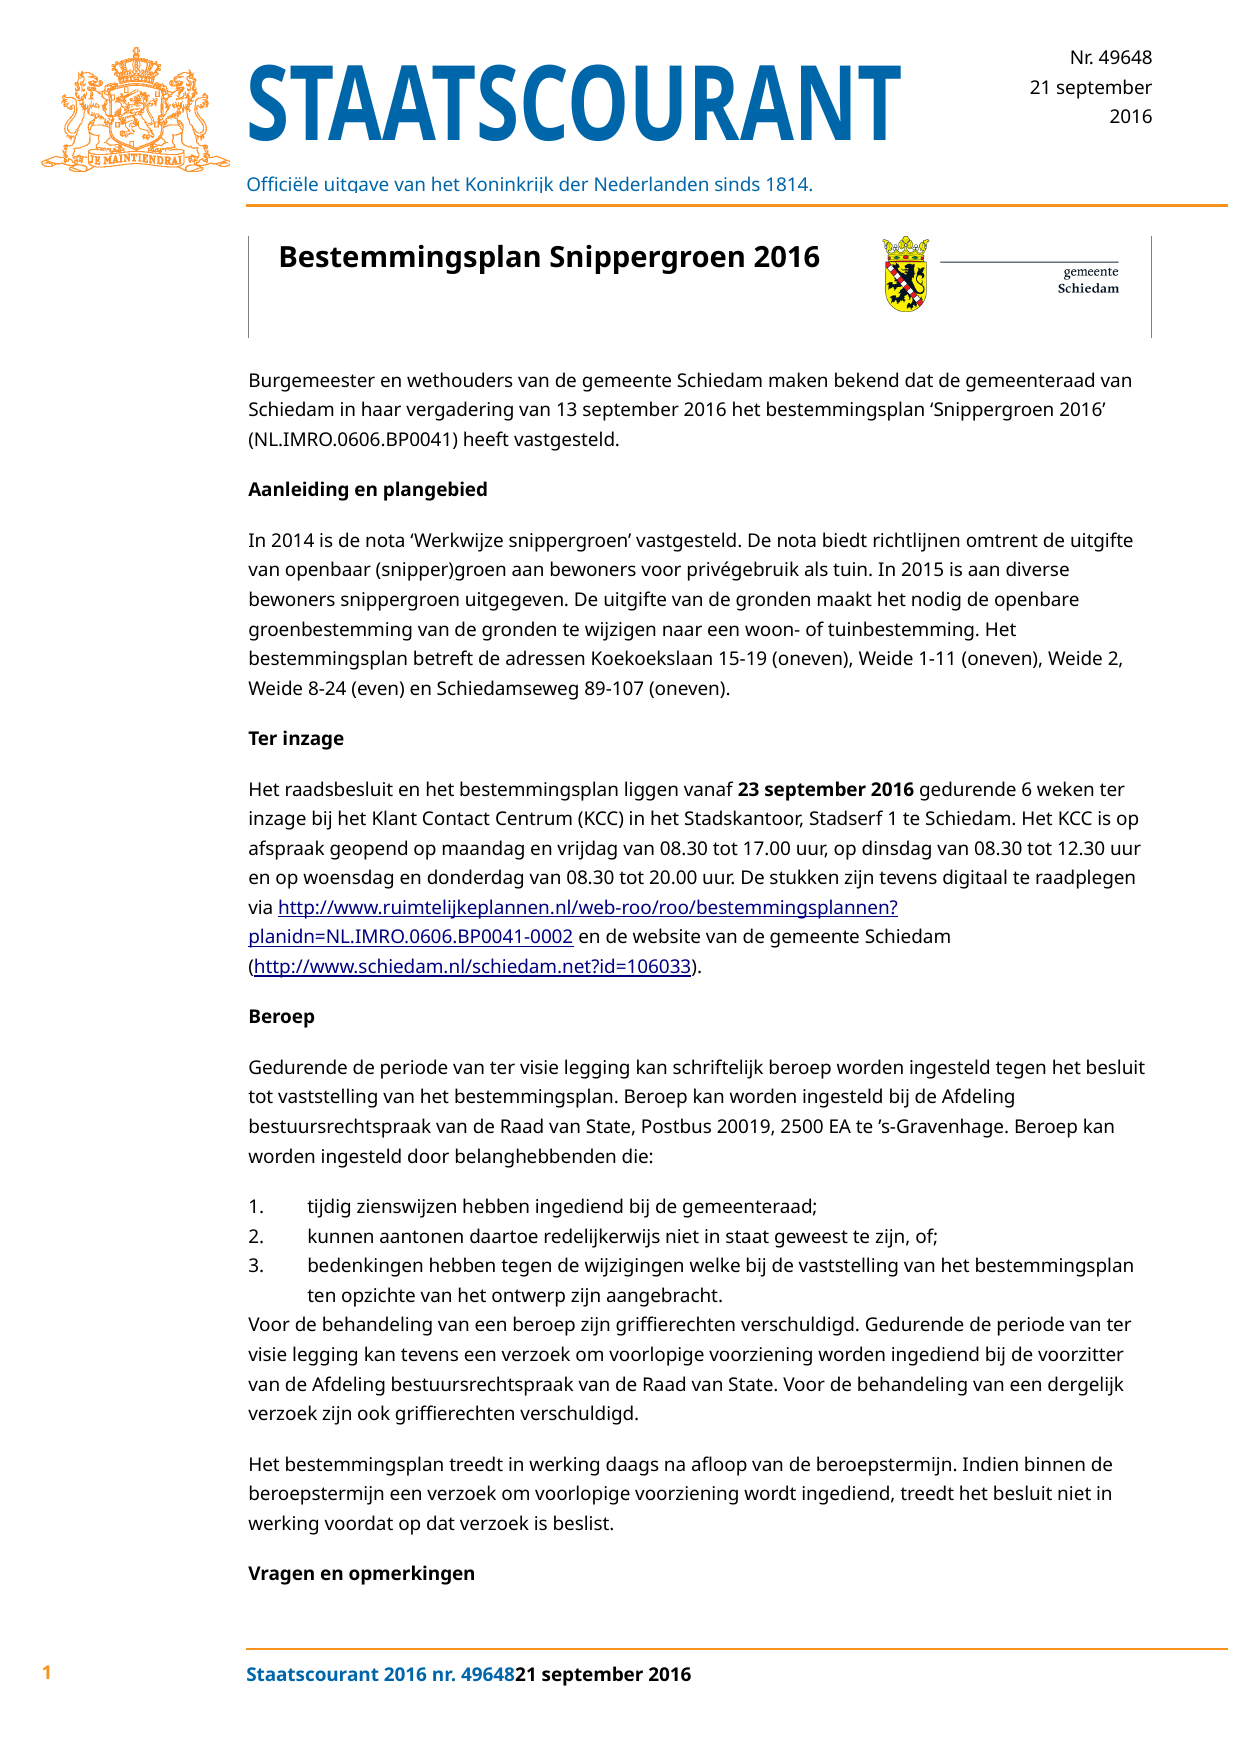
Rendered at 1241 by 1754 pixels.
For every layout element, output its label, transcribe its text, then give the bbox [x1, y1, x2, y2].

text Gedurende de periode van ter visie legging kan schriftelijk beroep worden ingesteld tegen het besluit tot vaststelling van het bestemmingsplan. Beroep kan worden ingesteld bij de Afdeling bestuursrechtspraak van de Raad van State, Postbus 20019, 2500 EA te ’s-Gravenhage. Beroep kan worden ingesteld door belanghebbenden die: [248, 1054, 1152, 1169]
text Burgemeester en wethouders van de gemeente Schiedam maken bekend dat de gemeenteraad van Schiedam in haar vergadering van 13 september 2016 het bestemmingsplan ‘Snippergroen 2016’ (NL.IMRO.0606.BP0041) heeft vastgesteld. [248, 367, 1152, 452]
list bedenkingen hebben tegen de wijzigingen welke bij de vaststelling van het bestemmingsplan ten opzichte van het ontwerp zijn aangebracht. [248, 1252, 1152, 1308]
text Aanleiding en plangebied [248, 477, 1152, 502]
list kunnen aantonen daartoe redelijkerwijs niet in staat geweest te zijn, of; [248, 1223, 1152, 1249]
list tijdig zienswijzen hebben ingediend bij de gemeenteraad; [248, 1193, 1152, 1219]
picture [882, 236, 1119, 312]
text Voor de behandeling van een beroep zijn griffierechten verschuldigd. Gedurende de periode van ter visie legging kan tevens een verzoek om voorlopige voorziening worden ingediend bij de voorzitter van de Afdeling bestuursrechtspraak van de Raad van State. Voor de behandeling van een dergelijk verzoek zijn ook griffierechten verschuldigd. [248, 1312, 1152, 1426]
table_header [850, 236, 1151, 338]
picture [41, 47, 231, 172]
text Het bestemmingsplan treedt in werking daags na afloop van de beroepstermijn. Indien binnen de beroepstermijn een verzoek om voorlopige voorziening wordt ingediend, treedt het besluit niet in werking voordat op dat verzoek is beslist. [248, 1451, 1152, 1536]
table_header Bestemmingsplan Snippergroen 2016 [249, 236, 850, 338]
text In 2014 is de nota ‘Werkwijze snippergroen’ vastgesteld. De nota biedt richtlijnen omtrent de uitgifte van openbaar (snipper)groen aan bewoners voor privégebruik als tuin. In 2015 is aan diverse bewoners snippergroen uitgegeven. De uitgifte van de gronden maakt het nodig de openbare groenbestemming van de gronden te wijzigen naar een woon- of tuinbestemming. Het bestemmingsplan betreft de adressen Koekoekslaan 15-19 (oneven), Weide 1-11 (oneven), Weide 2, Weide 8-24 (even) en Schiedamseweg 89-107 (oneven). [248, 527, 1152, 701]
text Vragen en opmerkingen [248, 1560, 1152, 1586]
text Het raadsbesluit en het bestemmingsplan liggen vanaf 23 september 2016 gedurende 6 weken ter inzage bij het Klant Contact Centrum (KCC) in het Stadskantoor, Stadserf 1 te Schiedam. Het KCC is op afspraak geopend op maandag en vrijdag van 08.30 tot 17.00 uur, op dinsdag van 08.30 tot 12.30 uur en op woensdag en donderdag van 08.30 tot 20.00 uur. De stukken zijn tevens digitaal te raadplegen via http://www.ruimtelijkeplannen.nl/web-roo/roo/bestemmingsplannen?planidn=NL.IMRO.0606.BP0041-0002 en de website van de gemeente Schiedam (http://www.schiedam.nl/schiedam.net?id=106033). [248, 776, 1152, 979]
text Beroep [248, 1004, 1152, 1029]
text Ter inzage [248, 725, 1152, 751]
